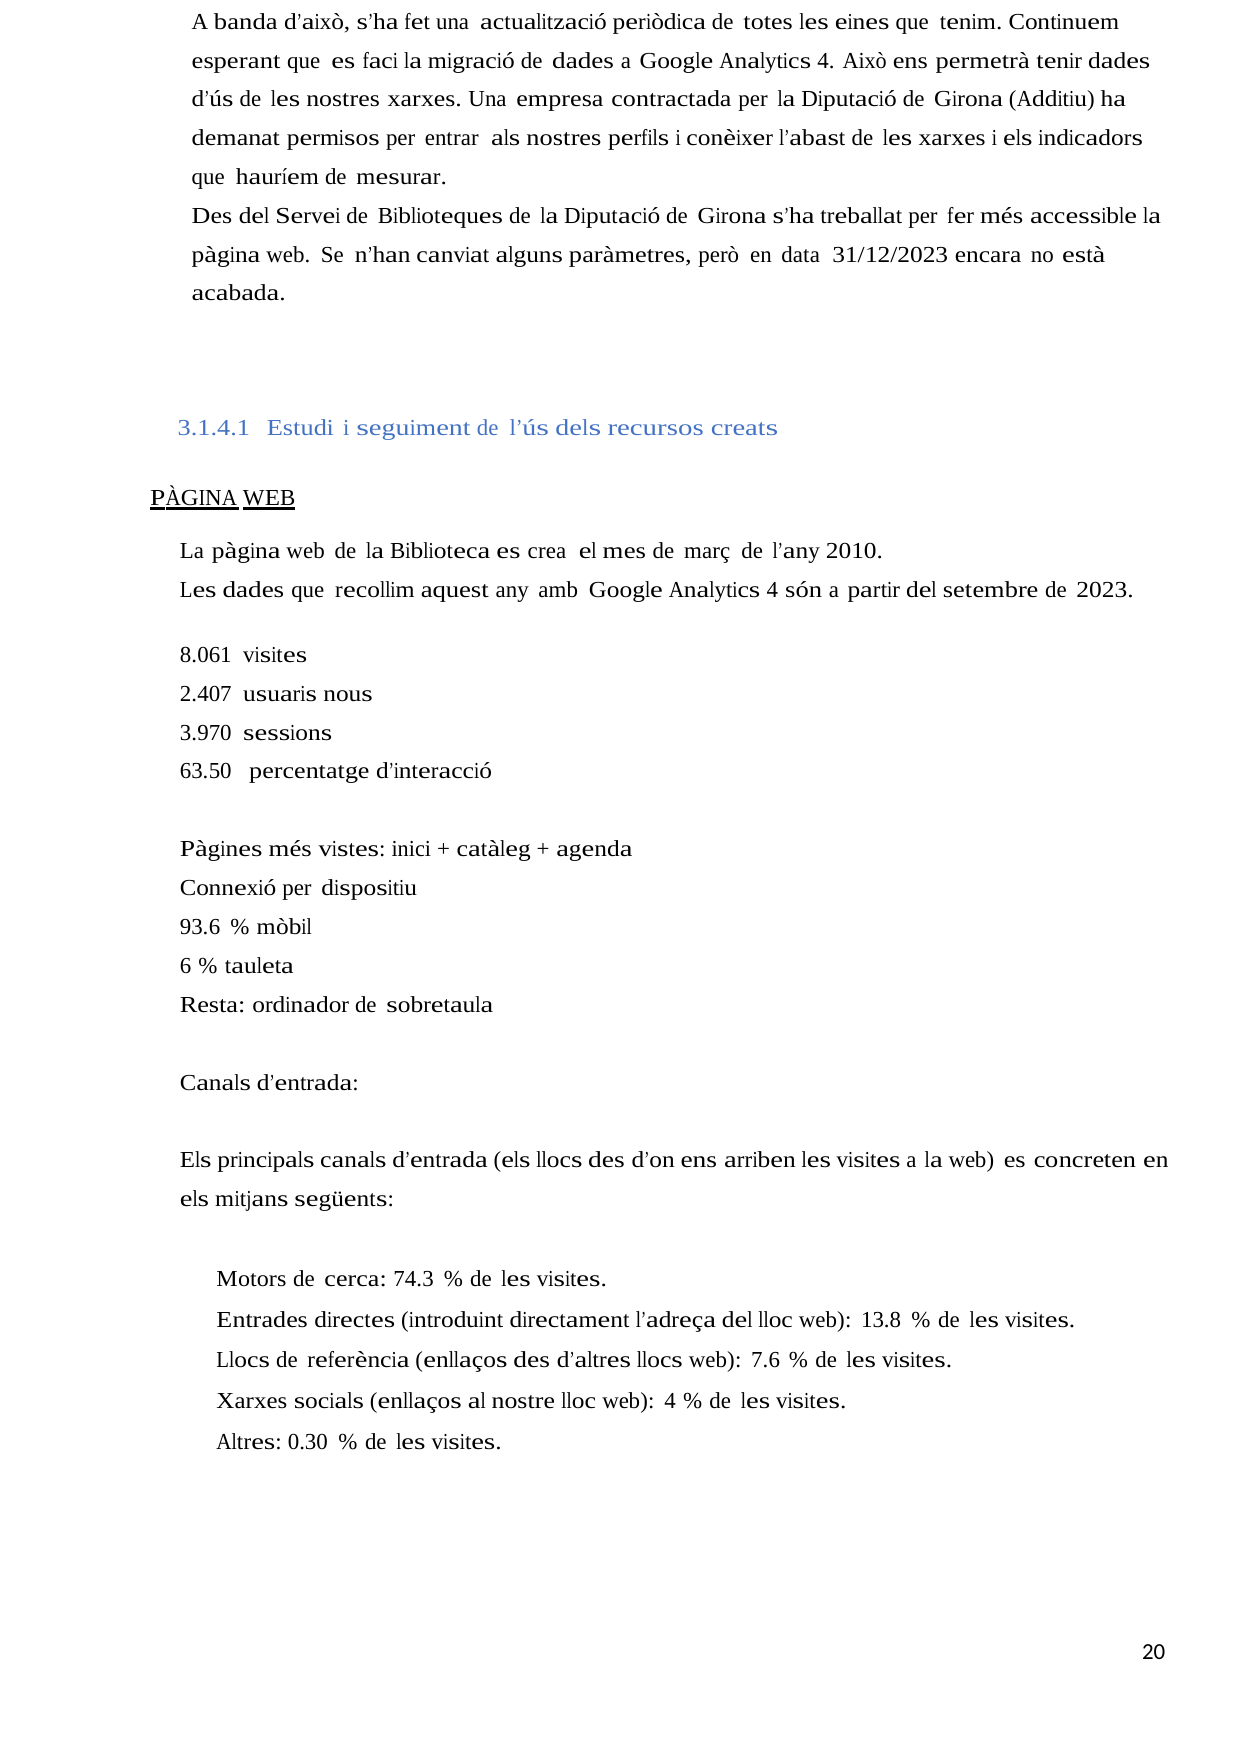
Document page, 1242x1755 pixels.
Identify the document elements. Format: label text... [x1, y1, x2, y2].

text Canals d’entrada: [179, 1068, 1179, 1095]
text 93.6 % mòbil [179, 913, 1179, 939]
text  Altres: 0.30 % de les visites. [179, 1428, 1179, 1454]
text Pàgines més vistes: inici + catàleg + agenda [179, 835, 1179, 862]
text 63.50 percentatge d’interacció [179, 757, 1179, 784]
text  Llocs de referència (enllaços des d’altres llocs web): 7.6 % de les visites. [179, 1346, 1179, 1373]
text  Motors de cerca: 74.3 % de les visites. [179, 1265, 1179, 1291]
text  Xarxes socials (enllaços al nostre lloc web): 4 % de les visites. [179, 1387, 1179, 1413]
text 6 % tauleta [179, 952, 1179, 978]
text Les dades que recollim aquest any amb Google Analytics 4 són a partir del setembre de 2023. [179, 576, 1179, 602]
text La pàgina web de la Biblioteca es crea el mes de març de l’any 2010. [179, 537, 1179, 563]
text PÀGINA WEB [150, 484, 1179, 509]
text 3.1.4.1 Estudi i seguiment de l’ús dels recursos creats [177, 414, 1179, 440]
text Els principals canals d’entrada (els llocs des d’on ens arriben les visites a la web) es concreten en els mitjans següents: [179, 1147, 1171, 1211]
text Connexió per dispositiu [179, 874, 1179, 901]
text 2.407 usuaris nous [179, 680, 1179, 706]
text A banda d’això, s’ha fet una actualització periòdica de totes les eines que tenim. Continuem esperant que es faci la migració de dades a Google Analytics 4. Això ens permetrà tenir dades d’ús de les nostres xarxes. Una empresa contractada per la Diputació de Girona (Additiu) ha demanat permisos per entrar als nostres perfils i conèixer l’abast de les xarxes i els indicadors que hauríem de mesurar. [191, 8, 1155, 189]
text  Entrades directes (introduint directament l’adreça del lloc web): 13.8 % de les visites. [179, 1306, 1179, 1332]
text Des del Servei de Biblioteques de la Diputació de Girona s’ha treballat per fer més accessible la pàgina web. Se n’han canviat alguns paràmetres, però en data 31/12/2023 encara no està acabada. [191, 202, 1170, 306]
text 8.061 visites [179, 641, 1179, 667]
text Resta: ordinador de sobretaula [179, 991, 1179, 1017]
text 3.970 sessions [179, 719, 1179, 745]
